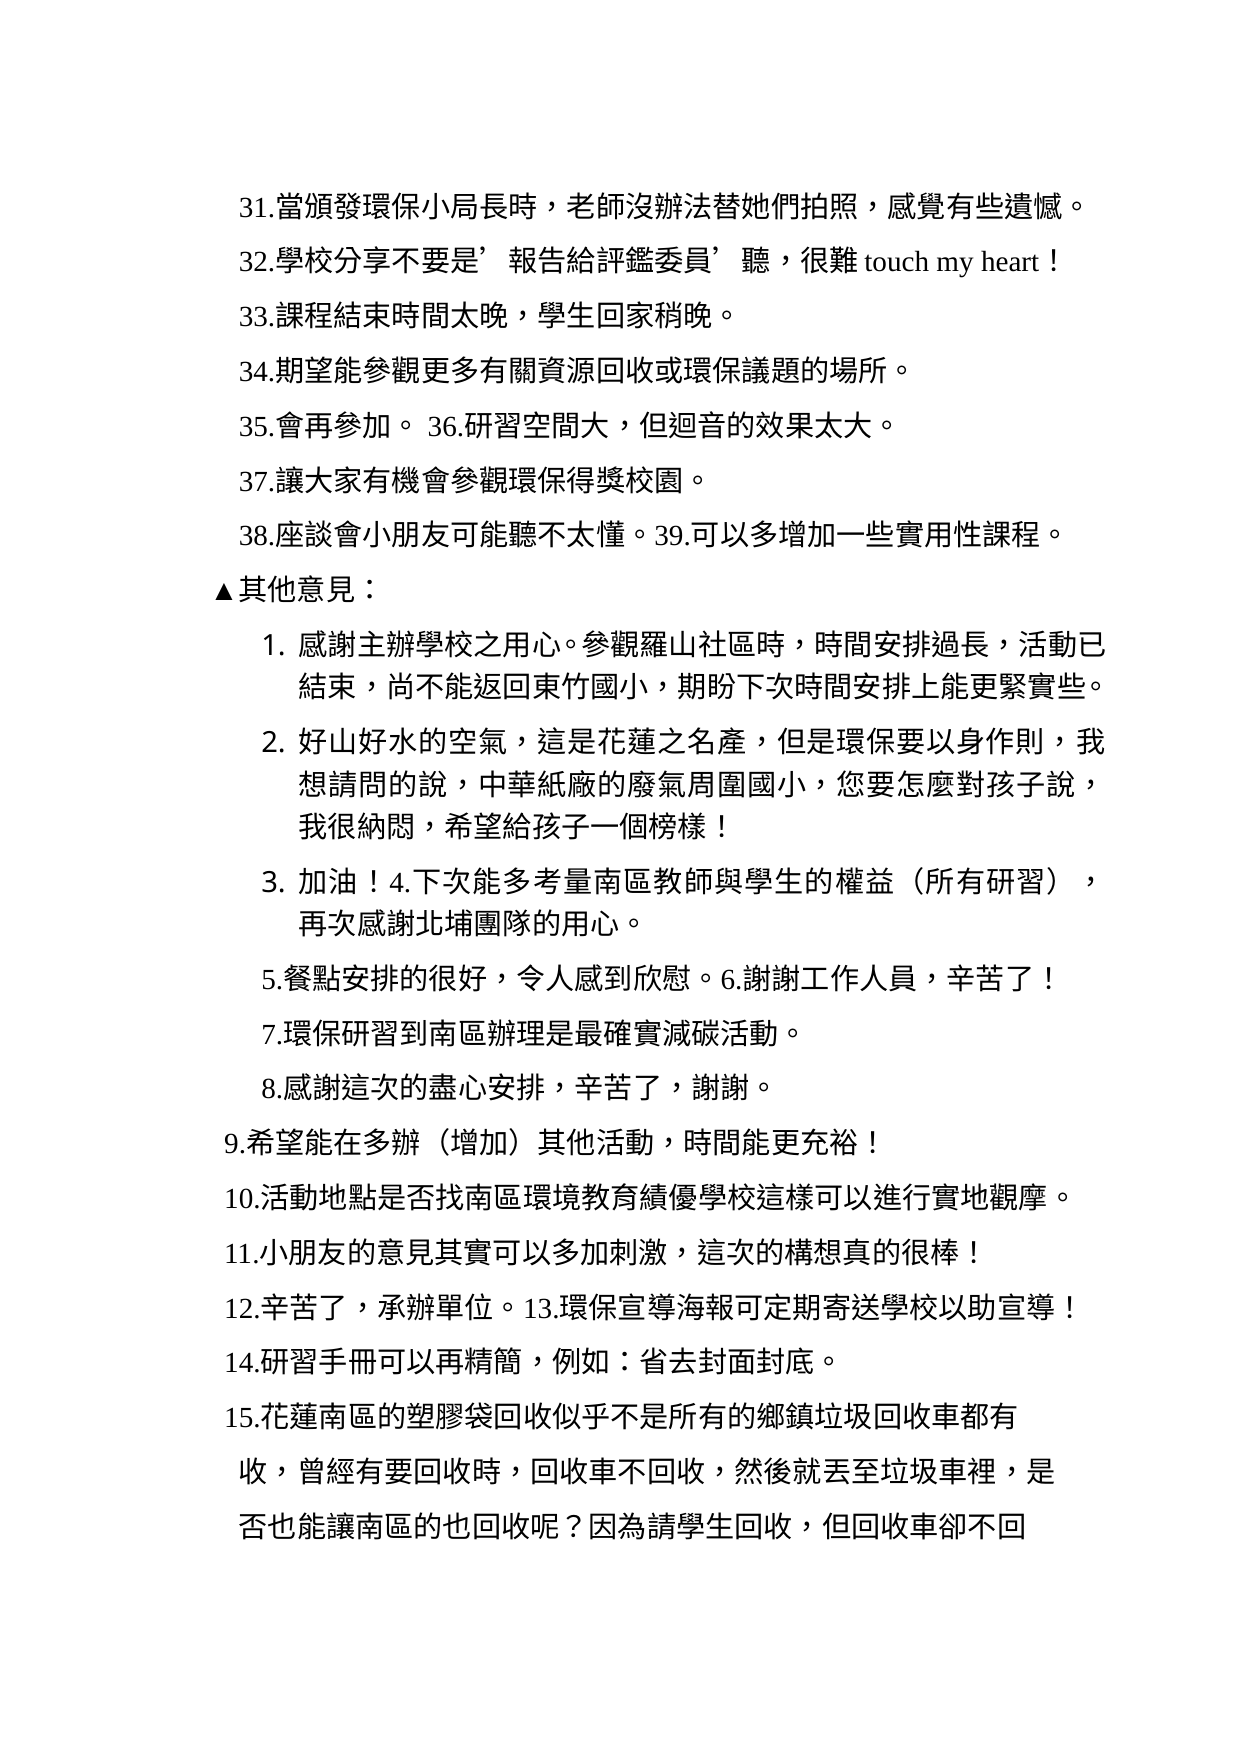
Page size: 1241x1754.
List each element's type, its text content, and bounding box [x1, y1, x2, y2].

subtitle 好山好水的空氣，這是花蓮之名產，但是環保要以身作則，我想請問的說，中華紙廠的廢氣周圍國小，您要怎麼對孩子說，我很納悶，希望給孩子一個榜樣！ [261, 719, 1106, 846]
subtitle 12.辛苦了，承辦單位。13.環保宣導海報可定期寄送學校以助宣導！ [187, 1284, 1106, 1326]
subtitle 34.期望能參觀更多有關資源回收或環保議題的場所。 [187, 348, 1106, 390]
subtitle 10.活動地點是否找南區環境教育績優學校這樣可以進行實地觀摩。 [187, 1174, 1106, 1217]
subtitle 14.研習手冊可以再精簡，例如：省去封面封底。 [187, 1339, 1106, 1381]
subtitle 15.花蓮南區的塑膠袋回收似乎不是所有的鄉鎮垃圾回收車都有 [187, 1394, 1106, 1436]
subtitle 31.當頒發環保小局長時，老師沒辦法替她們拍照，感覺有些遺憾。 [187, 183, 1106, 226]
subtitle 否也能讓南區的也回收呢？因為請學生回收，但回收車卻不回 [187, 1503, 1106, 1546]
subtitle 5.餐點安排的很好，令人感到欣慰。6.謝謝工作人員，辛苦了！ [261, 955, 1106, 998]
subtitle 37.讓大家有機會參觀環保得獎校園。 [187, 457, 1106, 499]
subtitle 38.座談會小朋友可能聽不太懂。39.可以多增加一些實用性課程。 [187, 512, 1106, 554]
subtitle ▲其他意見： [187, 567, 1106, 609]
subtitle 9.希望能在多辦（增加）其他活動，時間能更充裕！ [187, 1120, 1106, 1162]
subtitle 8.感謝這次的盡心安排，辛苦了，謝謝。 [261, 1065, 1106, 1107]
subtitle 加油！4.下次能多考量南區教師與學生的權益（所有研習），再次感謝北埔團隊的用心。 [261, 858, 1106, 943]
subtitle 32.學校分享不要是’報告給評鑑委員’聽，很難touch my heart！ [187, 238, 1106, 280]
subtitle 7.環保研習到南區辦理是最確實減碳活動。 [261, 1010, 1106, 1052]
subtitle 33.課程結束時間太晚，學生回家稍晚。 [187, 293, 1106, 335]
subtitle 35.會再參加。 36.研習空間大，但迴音的效果太大。 [187, 402, 1106, 445]
subtitle 感謝主辦學校之用心。參觀羅山社區時，時間安排過長，活動已結束，尚不能返回東竹國小，期盼下次時間安排上能更緊實些。 [261, 622, 1106, 706]
subtitle 收，曾經有要回收時，回收車不回收，然後就丟至垃圾車裡，是 [187, 1448, 1106, 1491]
subtitle 11.小朋友的意見其實可以多加刺激，這次的構想真的很棒！ [187, 1229, 1106, 1272]
